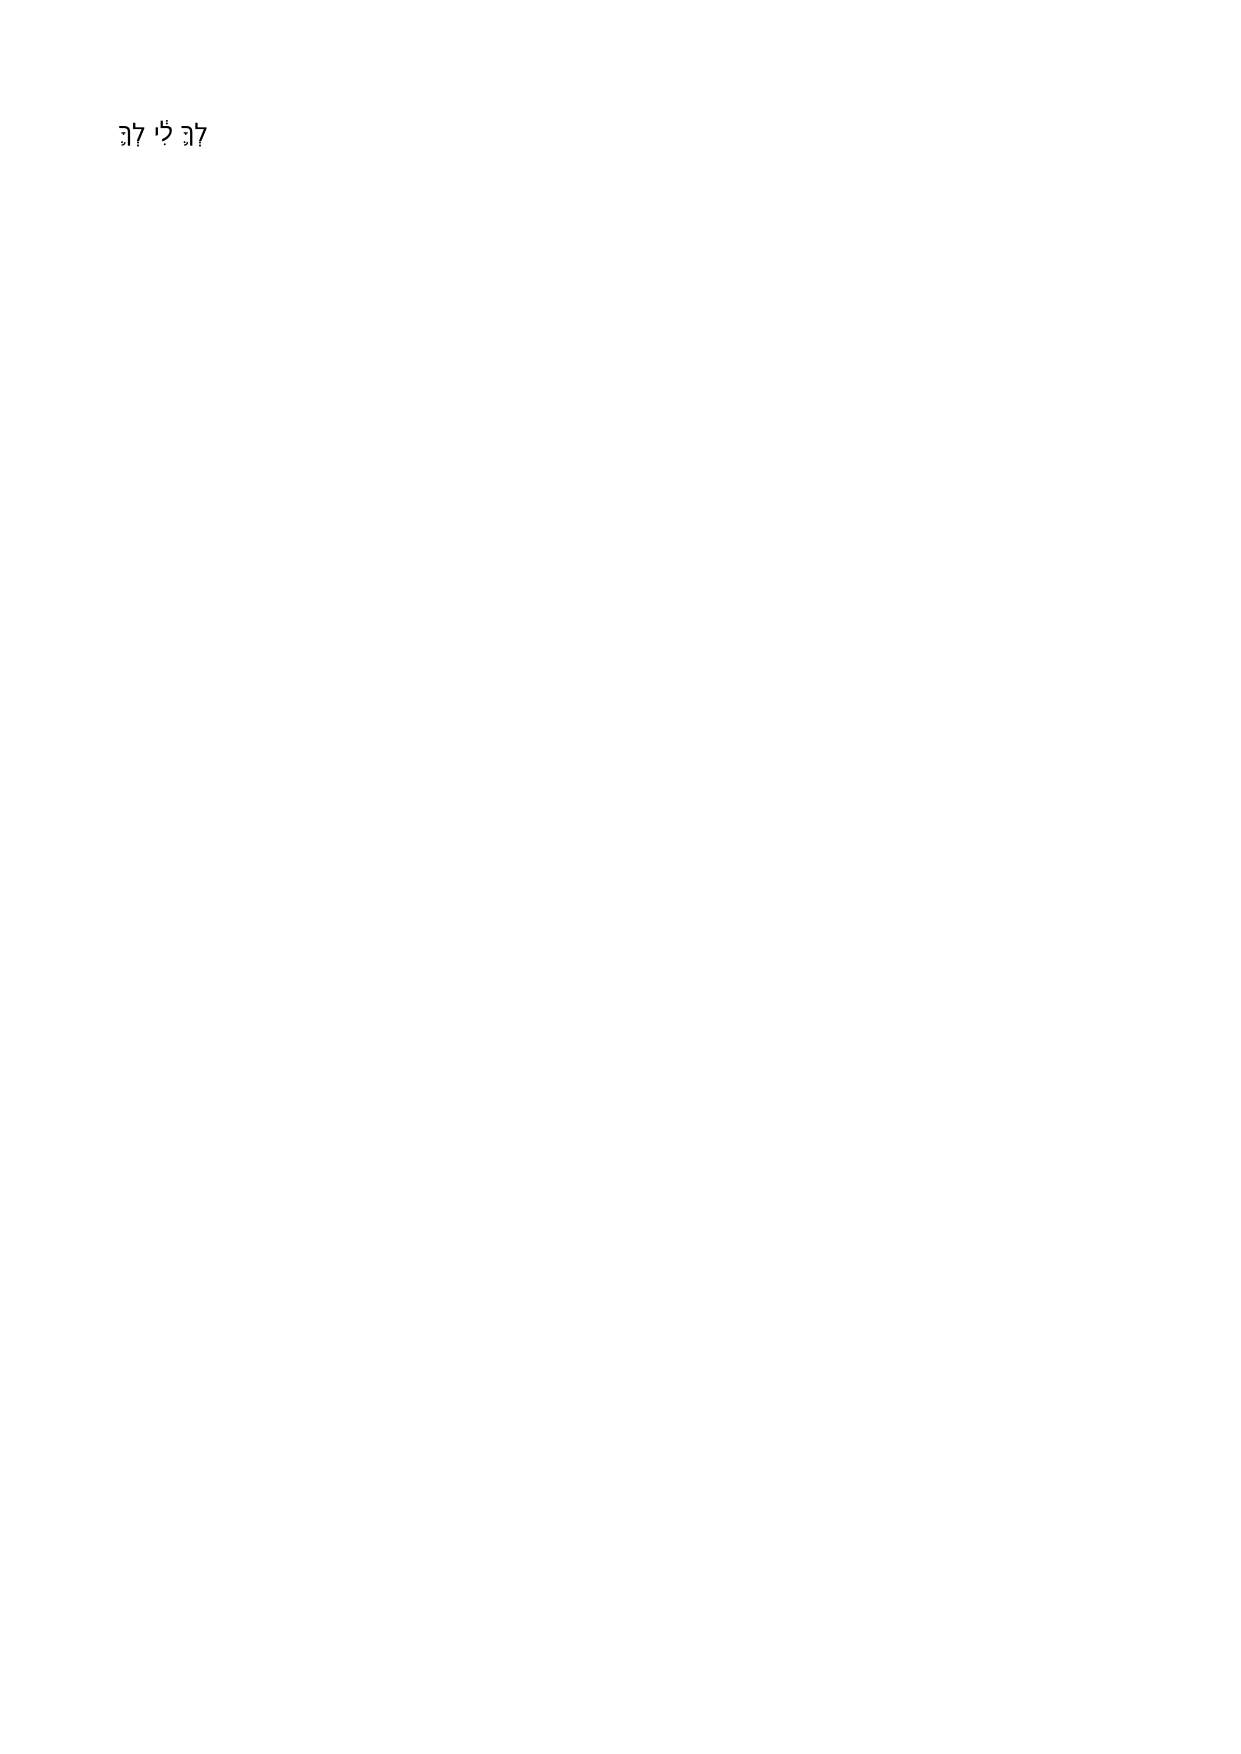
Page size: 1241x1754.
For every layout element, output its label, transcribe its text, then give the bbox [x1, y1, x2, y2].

text לְךָ֛ לִ֔י לְךָ֛ [118, 118, 1122, 147]
